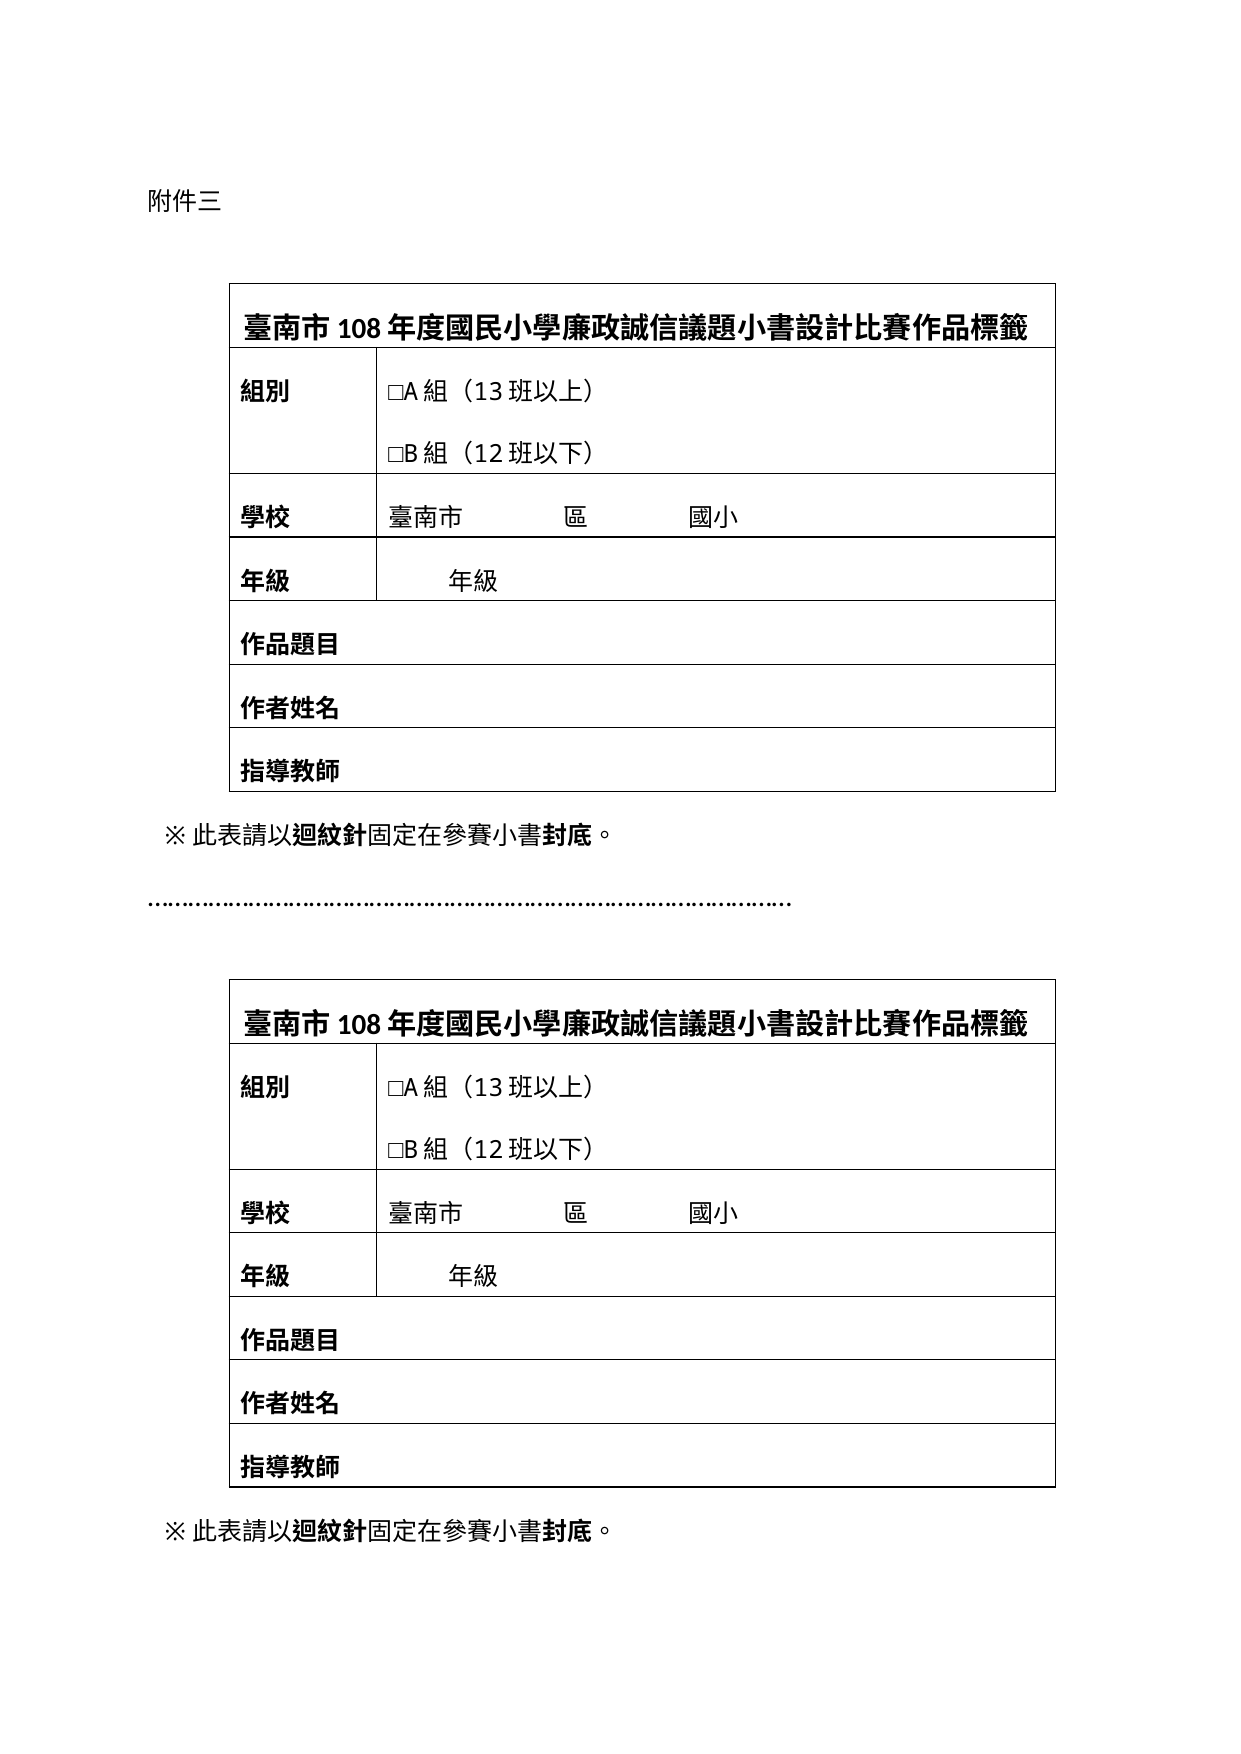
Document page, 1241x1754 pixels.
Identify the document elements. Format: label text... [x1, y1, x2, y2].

table_cell □A組（13班以上） □B組（12班以下） [377, 348, 1055, 473]
table_cell 年級 [377, 1233, 1055, 1296]
text 附件三 [148, 158, 1240, 221]
table_cell 作者姓名 [230, 665, 1055, 727]
table_cell 作者姓名 [230, 1360, 1055, 1423]
table_cell 組別 [230, 1044, 376, 1169]
list 此表請以迴紋針固定在參賽小書封底。 [160, 792, 1240, 854]
table_cell 指導教師 [230, 1424, 1055, 1486]
table_cell 組別 [230, 348, 376, 473]
table_header 臺南市108年度國民小學廉政誠信議題小書設計比賽作品標籤 [230, 284, 1055, 347]
table_header 臺南市108年度國民小學廉政誠信議題小書設計比賽作品標籤 [230, 980, 1055, 1043]
text …………………………………………………………………………………… [148, 854, 1240, 917]
table_cell 指導教師 [230, 728, 1055, 791]
table_cell 臺南市 區 國小 [377, 474, 1055, 536]
table_cell 年級 [377, 538, 1055, 600]
table_cell 年級 [230, 538, 376, 600]
table_cell 作品題目 [230, 1297, 1055, 1359]
table_cell 年級 [230, 1233, 376, 1296]
table_cell 學校 [230, 474, 376, 536]
table_cell 臺南市 區 國小 [377, 1170, 1055, 1232]
table_cell □A組（13班以上） □B組（12班以下） [377, 1044, 1055, 1169]
list 此表請以迴紋針固定在參賽小書封底。 [160, 1487, 1240, 1550]
table_cell 作品題目 [230, 601, 1055, 663]
table_cell 學校 [230, 1170, 376, 1232]
